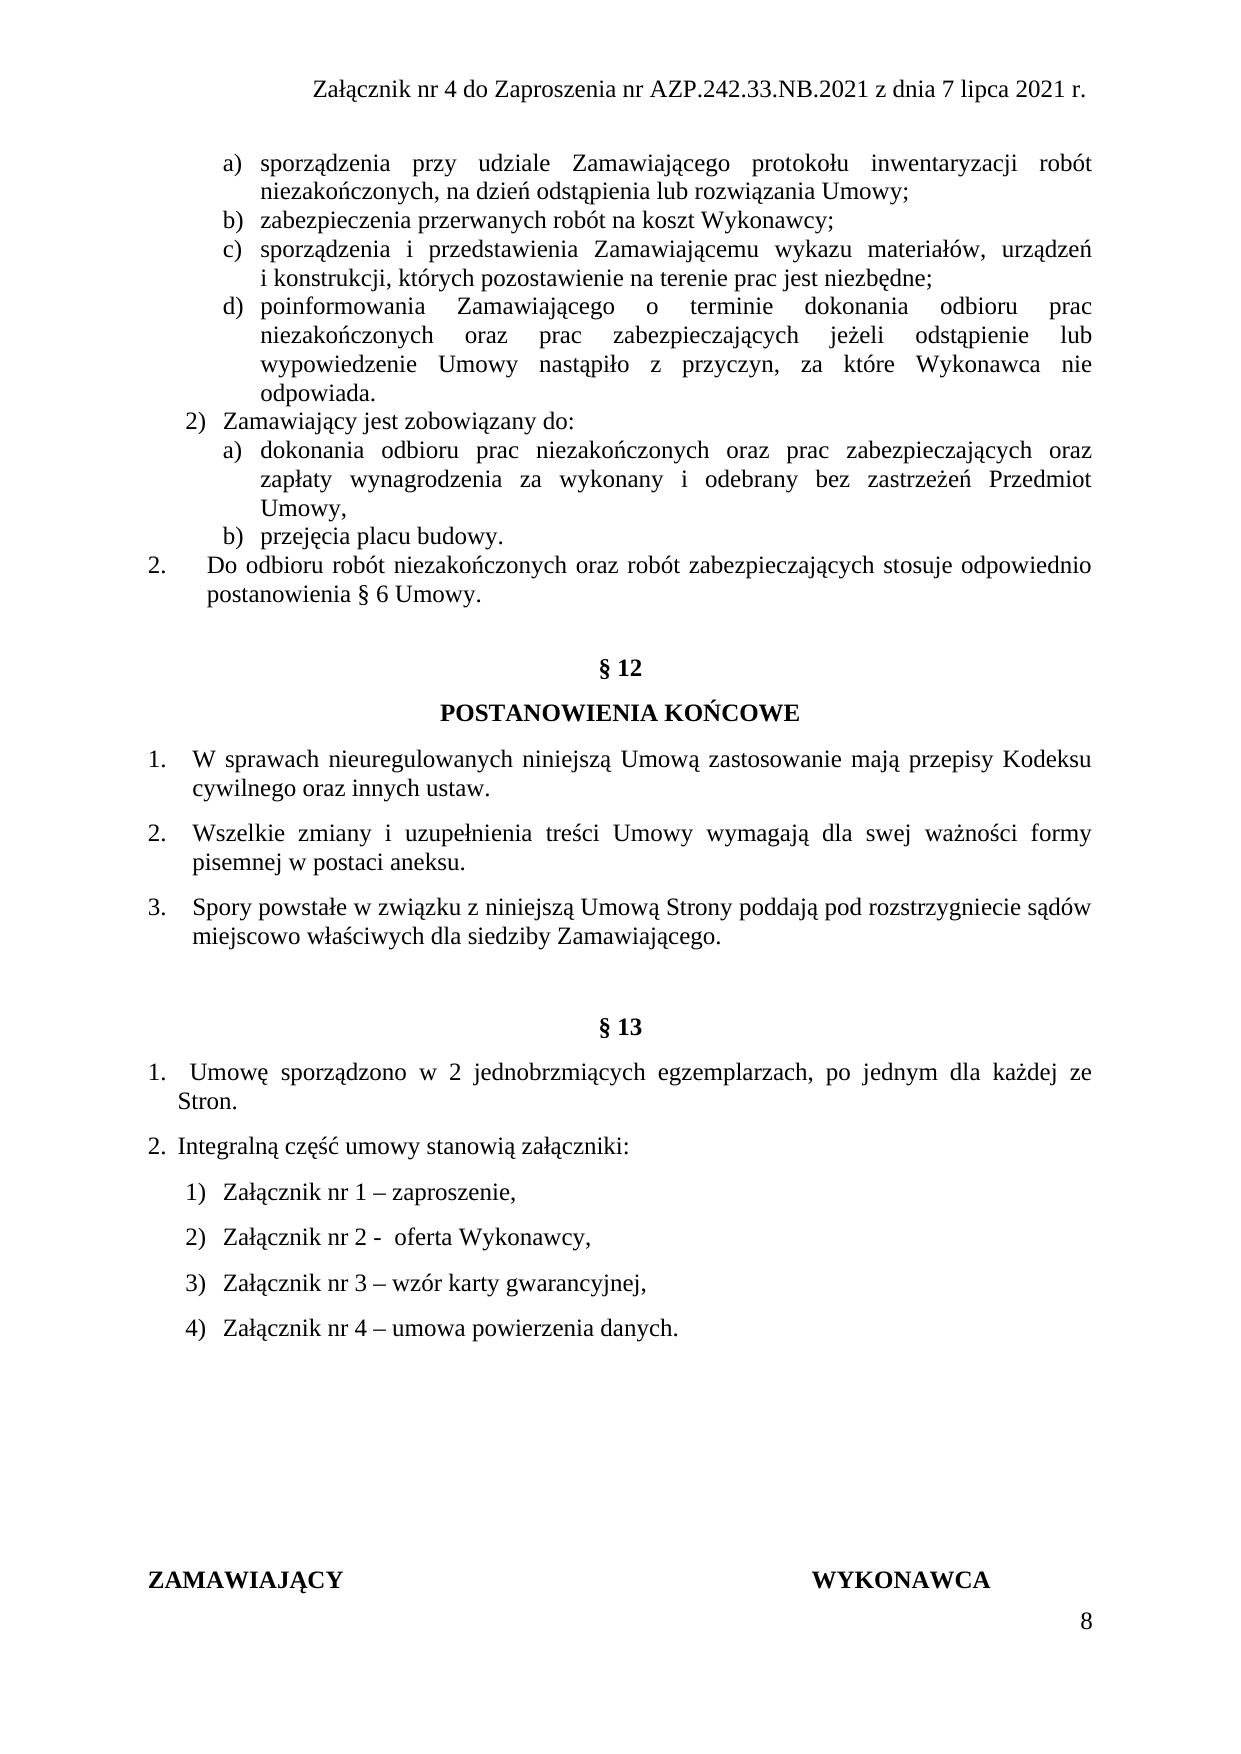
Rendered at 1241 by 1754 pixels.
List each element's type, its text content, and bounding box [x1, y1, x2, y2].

list sporządzenia i przedstawienia Zamawiającemu wykazu materiałów, urządzeń i konstrukcji, których pozostawienie na terenie prac jest niezbędne; [223, 234, 1093, 291]
list Załącznik nr 3 – wzór karty gwarancyjnej, [185, 1268, 1093, 1296]
list poinformowania Zamawiającego o terminie dokonania odbioru prac niezakończonych oraz prac zabezpieczających jeżeli odstąpienie lub wypowiedzenie Umowy nastąpiło z przyczyn, za które Wykonawca nie odpowiada. [223, 291, 1093, 406]
list Integralną część umowy stanowią załączniki: [148, 1131, 1093, 1160]
text § 13 [148, 1012, 1093, 1041]
list przejęcia placu budowy. [223, 521, 1093, 550]
list dokonania odbioru prac niezakończonych oraz prac zabezpieczających oraz zapłaty wynagrodzenia za wykonany i odebrany bez zastrzeżeń Przedmiot Umowy, [223, 435, 1093, 521]
text ZAMAWIAJĄCY WYKONAWCA [148, 1565, 1093, 1594]
list Spory powstałe w związku z niniejszą Umową Strony poddają pod rozstrzygniecie sądów miejscowo właściwych dla siedziby Zamawiającego. [148, 892, 1093, 950]
list Zamawiający jest zobowiązany do: [185, 406, 1093, 435]
list Do odbioru robót niezakończonych oraz robót zabezpieczających stosuje odpowiednio postanowienia § 6 Umowy. [148, 550, 1093, 608]
list Załącznik nr 1 – zaproszenie, [185, 1177, 1093, 1206]
list Wszelkie zmiany i uzupełnienia treści Umowy wymagają dla swej ważności formy pisemnej w postaci aneksu. [148, 818, 1093, 876]
list sporządzenia przy udziale Zamawiającego protokołu inwentaryzacji robót niezakończonych, na dzień odstąpienia lub rozwiązania Umowy; [223, 148, 1093, 205]
text § 12 [148, 653, 1093, 682]
list Załącznik nr 2 - oferta Wykonawcy, [185, 1222, 1093, 1251]
text POSTANOWIENIA KOŃCOWE [148, 698, 1093, 727]
list zabezpieczenia przerwanych robót na koszt Wykonawcy; [223, 205, 1093, 234]
list Umowę sporządzono w 2 jednobrzmiących egzemplarzach, po jednym dla każdej ze Stron. [148, 1057, 1093, 1115]
list Załącznik nr 4 – umowa powierzenia danych. [185, 1313, 1093, 1342]
list W sprawach nieuregulowanych niniejszą Umową zastosowanie mają przepisy Kodeksu cywilnego oraz innych ustaw. [148, 744, 1093, 801]
